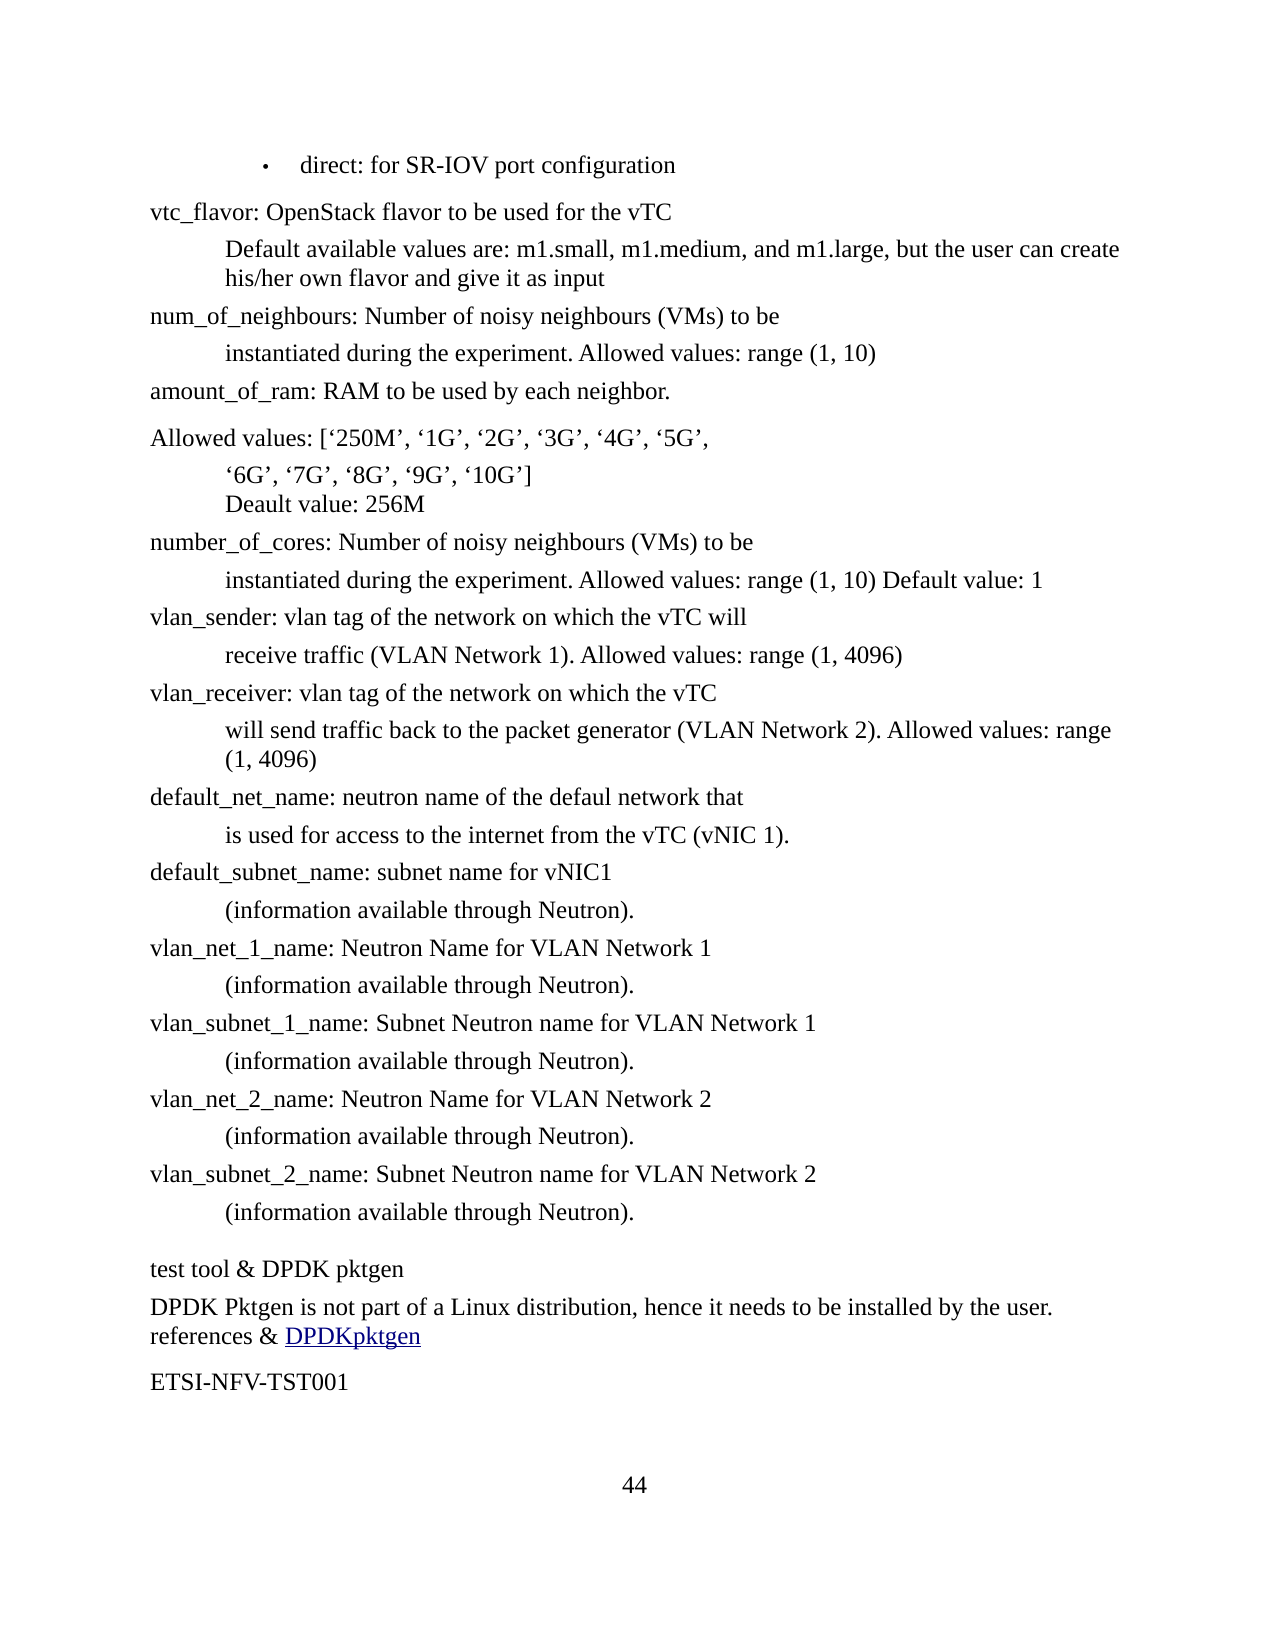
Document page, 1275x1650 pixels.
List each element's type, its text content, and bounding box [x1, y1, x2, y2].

text vlan_receiver: vlan tag of the network on which the vTC [150, 678, 1125, 707]
text Allowed values: [‘250M’, ‘1G’, ‘2G’, ‘3G’, ‘4G’, ‘5G’, [150, 423, 1125, 452]
text instantiated during the experiment. Allowed values: range (1, 10) [225, 338, 1125, 367]
text vlan_net_2_name: Neutron Name for VLAN Network 2 [150, 1084, 1125, 1112]
text (information available through Neutron). [225, 895, 1125, 924]
text ETSI-NFV-TST001 [150, 1367, 1125, 1396]
text number_of_cores: Number of noisy neighbours (VMs) to be [150, 527, 1125, 556]
text (information available through Neutron). [225, 971, 1125, 999]
text default_subnet_name: subnet name for vNIC1 [150, 857, 1125, 886]
text DPDK Pktgen is not part of a Linux distribution, hence it needs to be installed by the user. references & DPDKpktgen [150, 1292, 1125, 1349]
text (information available through Neutron). [225, 1046, 1125, 1075]
text receive traffic (VLAN Network 1). Allowed values: range (1, 4096) [225, 640, 1125, 669]
text vlan_sender: vlan tag of the network on which the vTC will [150, 602, 1125, 631]
text (information available through Neutron). [225, 1121, 1125, 1150]
text will send traffic back to the packet generator (VLAN Network 2). Allowed values: range (1, 4096) [225, 716, 1125, 773]
text num_of_neighbours: Number of noisy neighbours (VMs) to be [150, 301, 1125, 329]
text Deault value: 256M [225, 489, 1125, 518]
list direct: for SR-IOV port configuration [262, 150, 1125, 179]
text vlan_subnet_1_name: Subnet Neutron name for VLAN Network 1 [150, 1008, 1125, 1037]
text ‘6G’, ‘7G’, ‘8G’, ‘9G’, ‘10G’] [225, 461, 1125, 489]
text (information available through Neutron). [225, 1197, 1125, 1226]
text is used for access to the internet from the vTC (vNIC 1). [225, 820, 1125, 848]
text default_net_name: neutron name of the defaul network that [150, 782, 1125, 811]
text vlan_subnet_2_name: Subnet Neutron name for VLAN Network 2 [150, 1159, 1125, 1188]
text amount_of_ram: RAM to be used by each neighbor. [150, 376, 1125, 405]
text test tool & DPDK pktgen [150, 1226, 1125, 1283]
text instantiated during the experiment. Allowed values: range (1, 10) Default value: 1 [225, 565, 1125, 593]
text Default available values are: m1.small, m1.medium, and m1.large, but the user can create his/her own flavor and give it as input [225, 234, 1125, 292]
text vlan_net_1_name: Neutron Name for VLAN Network 1 [150, 933, 1125, 962]
text vtc_flavor: OpenStack flavor to be used for the vTC [150, 197, 1125, 225]
